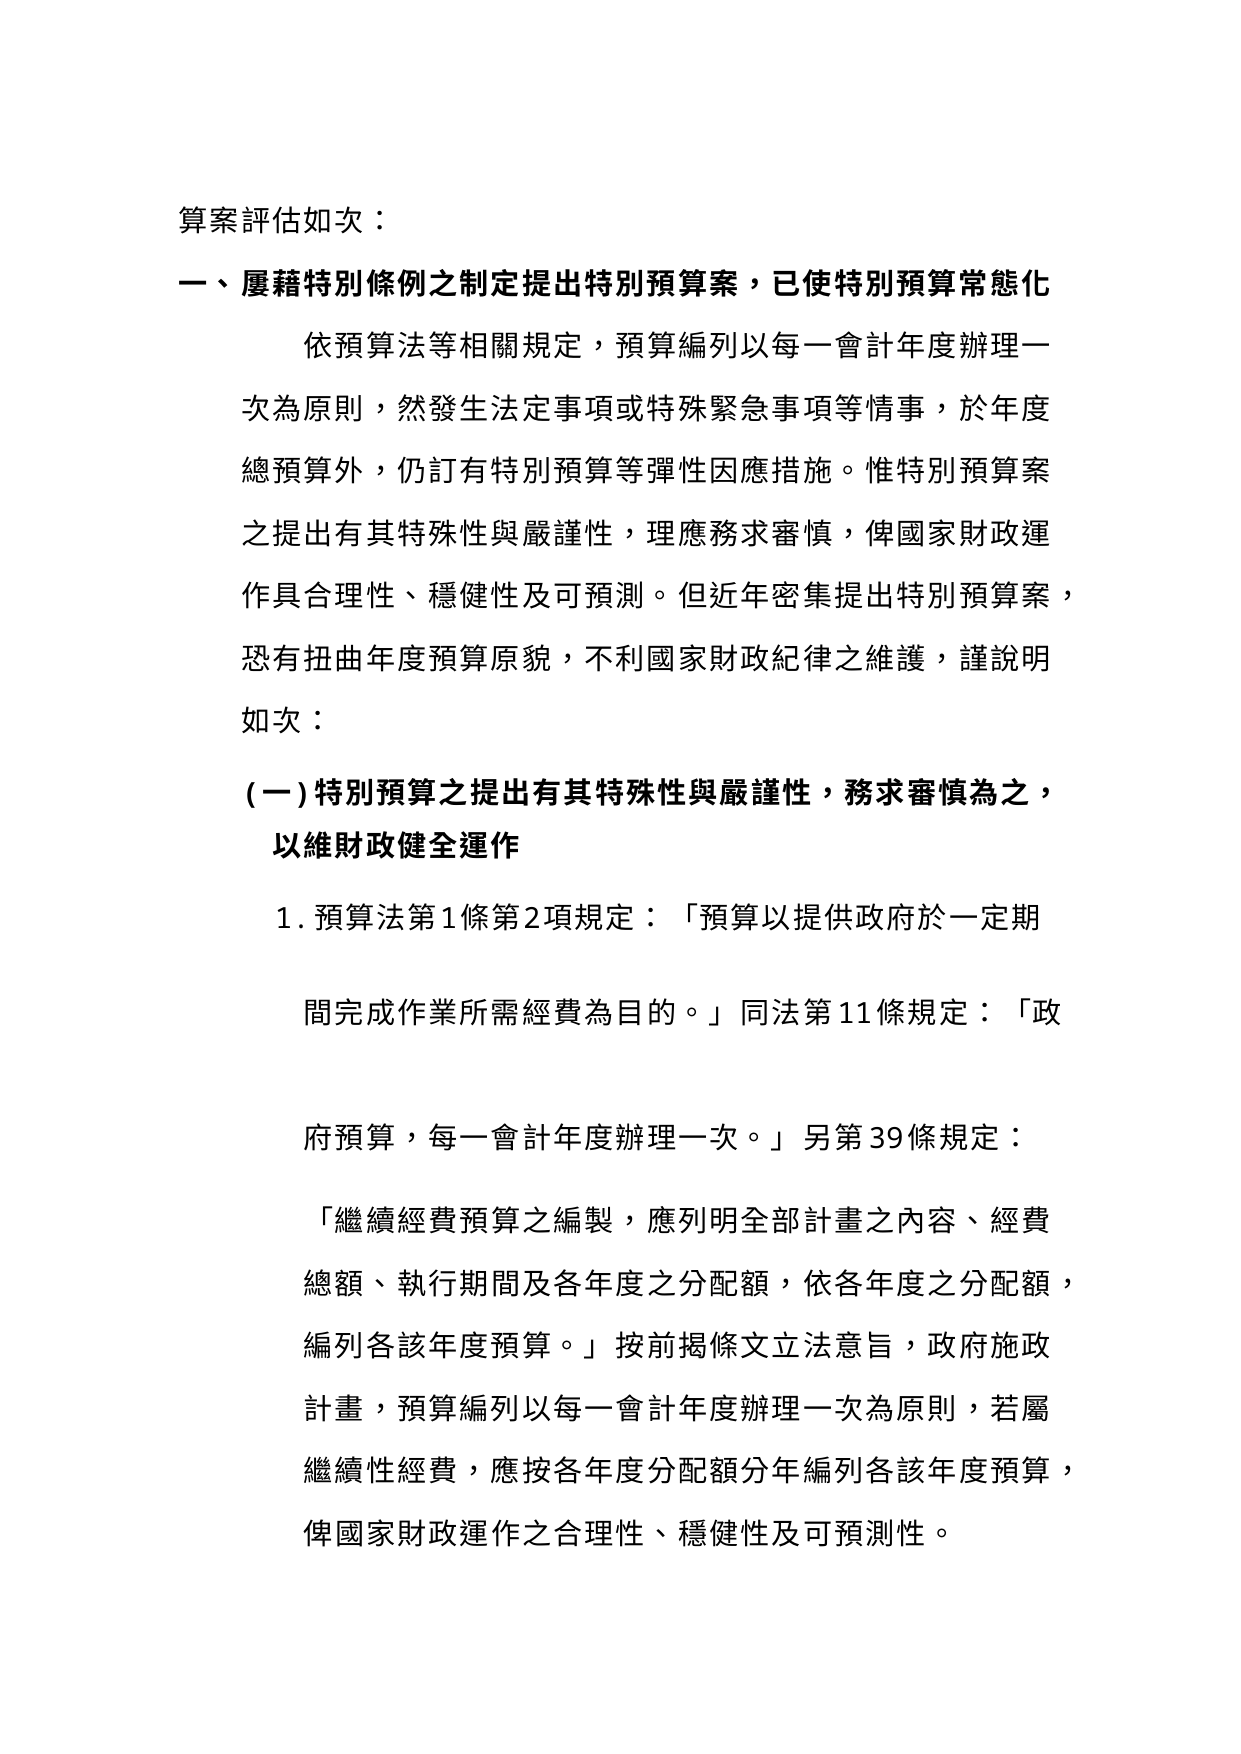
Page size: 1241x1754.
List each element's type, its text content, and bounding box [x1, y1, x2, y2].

text 行政院所提海空戰力提升計畫採購特別條例草案前經本院審議後，於110年11月23日三讀通過，並經總統於同日公布施行，將於111年至115年間，以新臺幣2,400億元為預算上限，籌購岸置反艦飛彈系統等8項武器裝備。國防部爰依上述條例規定，提報各式精準飛彈、海軍高效能艦艇及海巡艦艇加裝戰時武器系統等8項(10案)經費需求，並經行政院編具完成中央政府海空戰力提升計畫採購特別預算案(以下簡稱海空戰力提升計畫採購特別預算案)，提送該院第3779次會議通過，歲出編列2,372億6,999萬7千元，包括武器裝備產製及備料、整體後勤支援、工程設施等裝備款2,371 億8,030 萬4千元；執行專案管理及履約督導等採購作業費 8,969 萬3千元；以上歲出所需財源2,372億6,999萬7千元，全數以舉借債務支應。茲就該特別預算案評估如次： [177, 177, 1063, 240]
text 1.預算法第1條第2項規定：「預算以提供政府於一定期間完成作業所需經費為目的。」同法第11條規定：「政府預算，每一會計年度辦理一次。」另第39條規定：「繼續經費預算之編製，應列明全部計畫之內容、經費總額、執行期間及各年度之分配額，依各年度之分配額，編列各該年度預算。」按前揭條文立法意旨，政府施政計畫，預算編列以每一會計年度辦理一次為原則，若屬繼續性經費，應按各年度分配額分年編列各該年度預算，俾國家財政運作之合理性、穩健性及可預測性。 [266, 865, 1063, 1552]
text 依預算法等相關規定，預算編列以每一會計年度辦理一次為原則，然發生法定事項或特殊緊急事項等情事，於年度總預算外，仍訂有特別預算等彈性因應措施。惟特別預算案之提出有其特殊性與嚴謹性，理應務求審慎，俾國家財政運作具合理性、穩健性及可預測。但近年密集提出特別預算案，恐有扭曲年度預算原貌，不利國家財政紀律之維護，謹說明如次： [236, 302, 1063, 740]
text 一、屢藉特別條例之制定提出特別預算案，已使特別預算常態化 [177, 240, 1063, 302]
text (一)特別預算之提出有其特殊性與嚴謹性，務求審慎為之，以維財政健全運作 [236, 740, 1063, 865]
